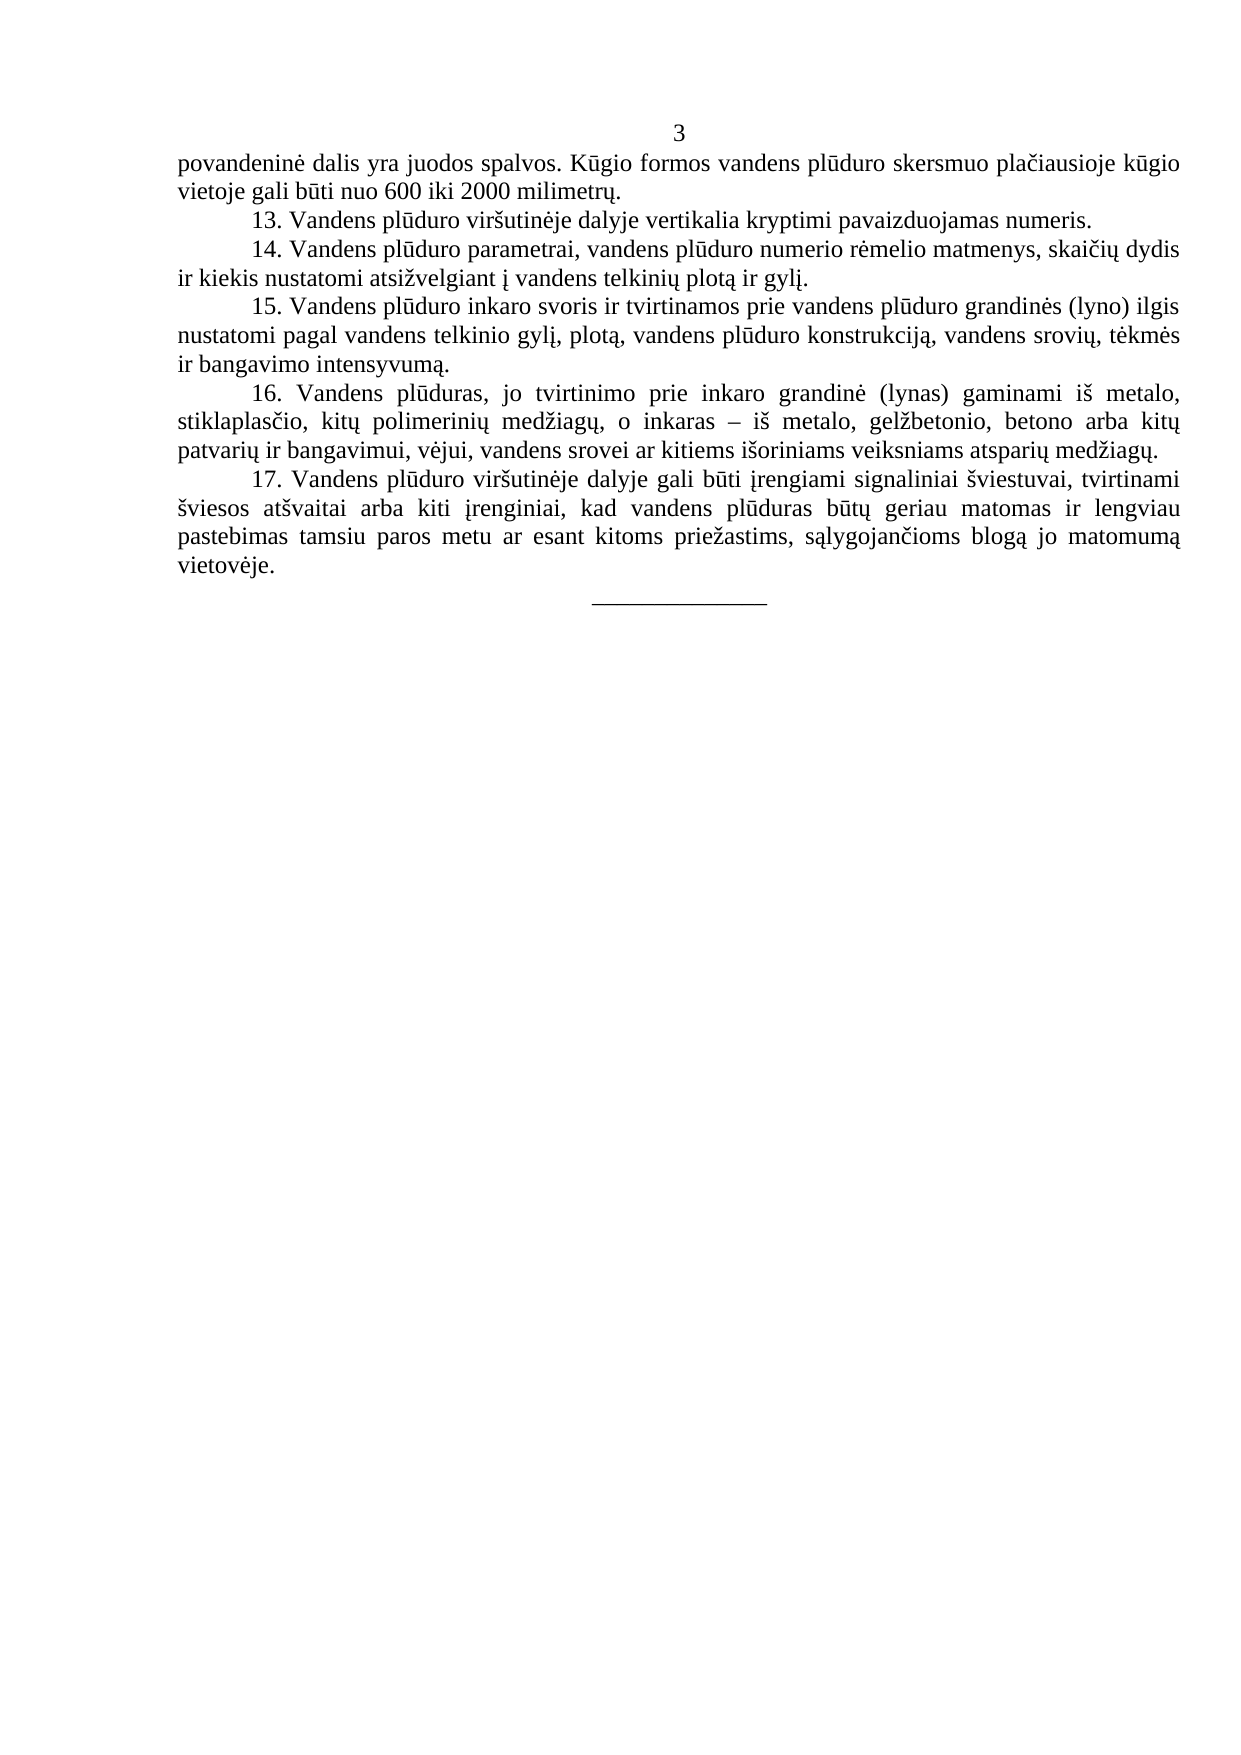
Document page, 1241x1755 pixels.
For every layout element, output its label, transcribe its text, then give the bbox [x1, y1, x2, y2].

text 14. Vandens plūduro parametrai, vandens plūduro numerio rėmelio matmenys, skaičių dydis ir kiekis nustatomi atsižvelgiant į vandens telkinių plotą ir gylį. [177, 234, 1181, 291]
text ______________ [177, 579, 1181, 608]
text 17. Vandens plūduro viršutinėje dalyje gali būti įrengiami signaliniai šviestuvai, tvirtinami šviesos atšvaitai arba kiti įrenginiai, kad vandens plūduras būtų geriau matomas ir lengviau pastebimas tamsiu paros metu ar esant kitoms priežastims, sąlygojančioms blogą jo matomumą vietovėje. [177, 464, 1181, 579]
text 15. Vandens plūduro inkaro svoris ir tvirtinamos prie vandens plūduro grandinės (lyno) ilgis nustatomi pagal vandens telkinio gylį, plotą, vandens plūduro konstrukciją, vandens srovių, tėkmės ir bangavimo intensyvumą. [177, 291, 1181, 378]
text povandeninė dalis yra juodos spalvos. Kūgio formos vandens plūduro skersmuo plačiausioje kūgio vietoje gali būti nuo 600 iki 2000 milimetrų. [177, 148, 1181, 205]
text 13. Vandens plūduro viršutinėje dalyje vertikalia kryptimi pavaizduojamas numeris. [177, 205, 1181, 234]
text 16. Vandens plūduras, jo tvirtinimo prie inkaro grandinė (lynas) gaminami iš metalo, stiklaplasčio, kitų polimerinių medžiagų, o inkaras – iš metalo, gelžbetonio, betono arba kitų patvarių ir bangavimui, vėjui, vandens srovei ar kitiems išoriniams veiksniams atsparių medžiagų. [177, 378, 1181, 464]
